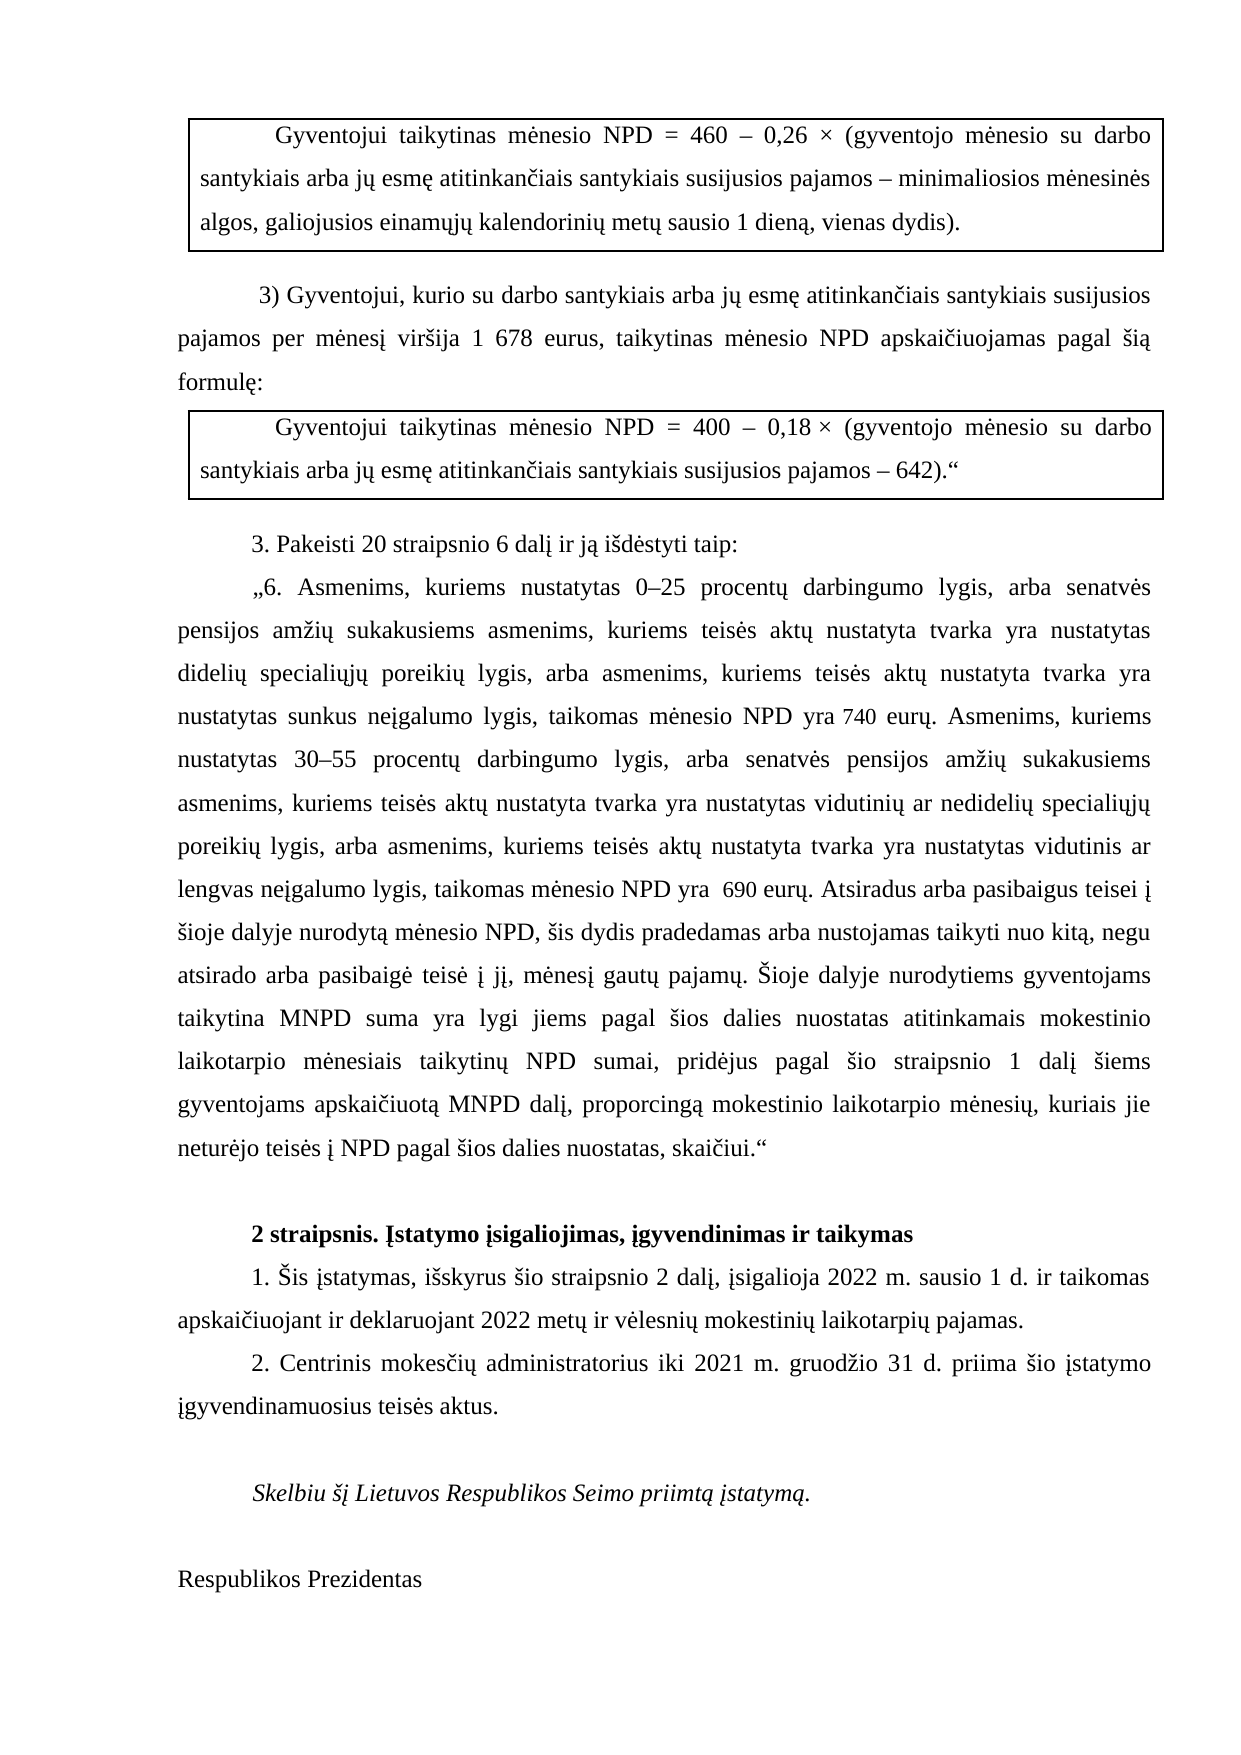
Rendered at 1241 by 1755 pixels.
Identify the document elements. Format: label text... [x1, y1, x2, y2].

text Skelbiu šį Lietuvos Respublikos Seimo priimtą įstatymą. [177, 1478, 1152, 1506]
text 2 straipsnis. Įstatymo įsigaliojimas, įgyvendinimas ir taikymas [177, 1219, 1152, 1248]
text 3) Gyventojui, kurio su darbo santykiais arba jų esmę atitinkančiais santykiais susijusios pajamos per mėnesį viršija 1 678 eurus, taikytinas mėnesio NPD apskaičiuojamas pagal šią formulę: [177, 280, 1152, 395]
table_header Gyventojui taikytinas mėnesio NPD = 460 – 0,26 × (gyventojo mėnesio su darbo santykiais arba jų esmę atitinkančiais santykiais susijusios pajamos – minimaliosios mėnesinės algos, galiojusios einamųjų kalendorinių metų sausio 1 dieną, vienas dydis). [190, 120, 1162, 249]
text „6. Asmenims, kuriems nustatytas 0–25 procentų darbingumo lygis, arba senatvės pensijos amžių sukakusiems asmenims, kuriems teisės aktų nustatyta tvarka yra nustatytas didelių specialiųjų poreikių lygis, arba asmenims, kuriems teisės aktų nustatyta tvarka yra nustatytas sunkus neįgalumo lygis, taikomas mėnesio NPD yra 740 eurų. Asmenims, kuriems nustatytas 30–55 procentų darbingumo lygis, arba senatvės pensijos amžių sukakusiems asmenims, kuriems teisės aktų nustatyta tvarka yra nustatytas vidutinių ar nedidelių specialiųjų poreikių lygis, arba asmenims, kuriems teisės aktų nustatyta tvarka yra nustatytas vidutinis ar lengvas neįgalumo lygis, taikomas mėnesio NPD yra 690 eurų. Atsiradus arba pasibaigus teisei į šioje dalyje nurodytą mėnesio NPD, šis dydis pradedamas arba nustojamas taikyti nuo kitą, negu atsirado arba pasibaigė teisė į jį, mėnesį gautų pajamų. Šioje dalyje nurodytiems gyventojams taikytina MNPD suma yra lygi jiems pagal šios dalies nuostatas atitinkamais mokestinio laikotarpio mėnesiais taikytinų NPD sumai, pridėjus pagal šio straipsnio 1 dalį šiems gyventojams apskaičiuotą MNPD dalį, proporcingą mokestinio laikotarpio mėnesių, kuriais jie neturėjo teisės į NPD pagal šios dalies nuostatas, skaičiui.“ [177, 572, 1152, 1161]
text 1. Šis įstatymas, išskyrus šio straipsnio 2 dalį, įsigalioja 2022 m. sausio 1 d. ir taikomas apskaičiuojant ir deklaruojant 2022 metų ir vėlesnių mokestinių laikotarpių pajamas. [177, 1262, 1152, 1334]
text 2. Centrinis mokesčių administratorius iki 2021 m. gruodžio 31 d. priima šio įstatymo įgyvendinamuosius teisės aktus. [177, 1348, 1152, 1420]
table_header Gyventojui taikytinas mėnesio NPD = 400 – 0,18 × (gyventojo mėnesio su darbo santykiais arba jų esmę atitinkančiais santykiais susijusios pajamos – 642).“ [190, 412, 1162, 498]
text 3. Pakeisti 20 straipsnio 6 dalį ir ją išdėstyti taip: [177, 529, 1152, 558]
text Respublikos Prezidentas [177, 1564, 1152, 1593]
